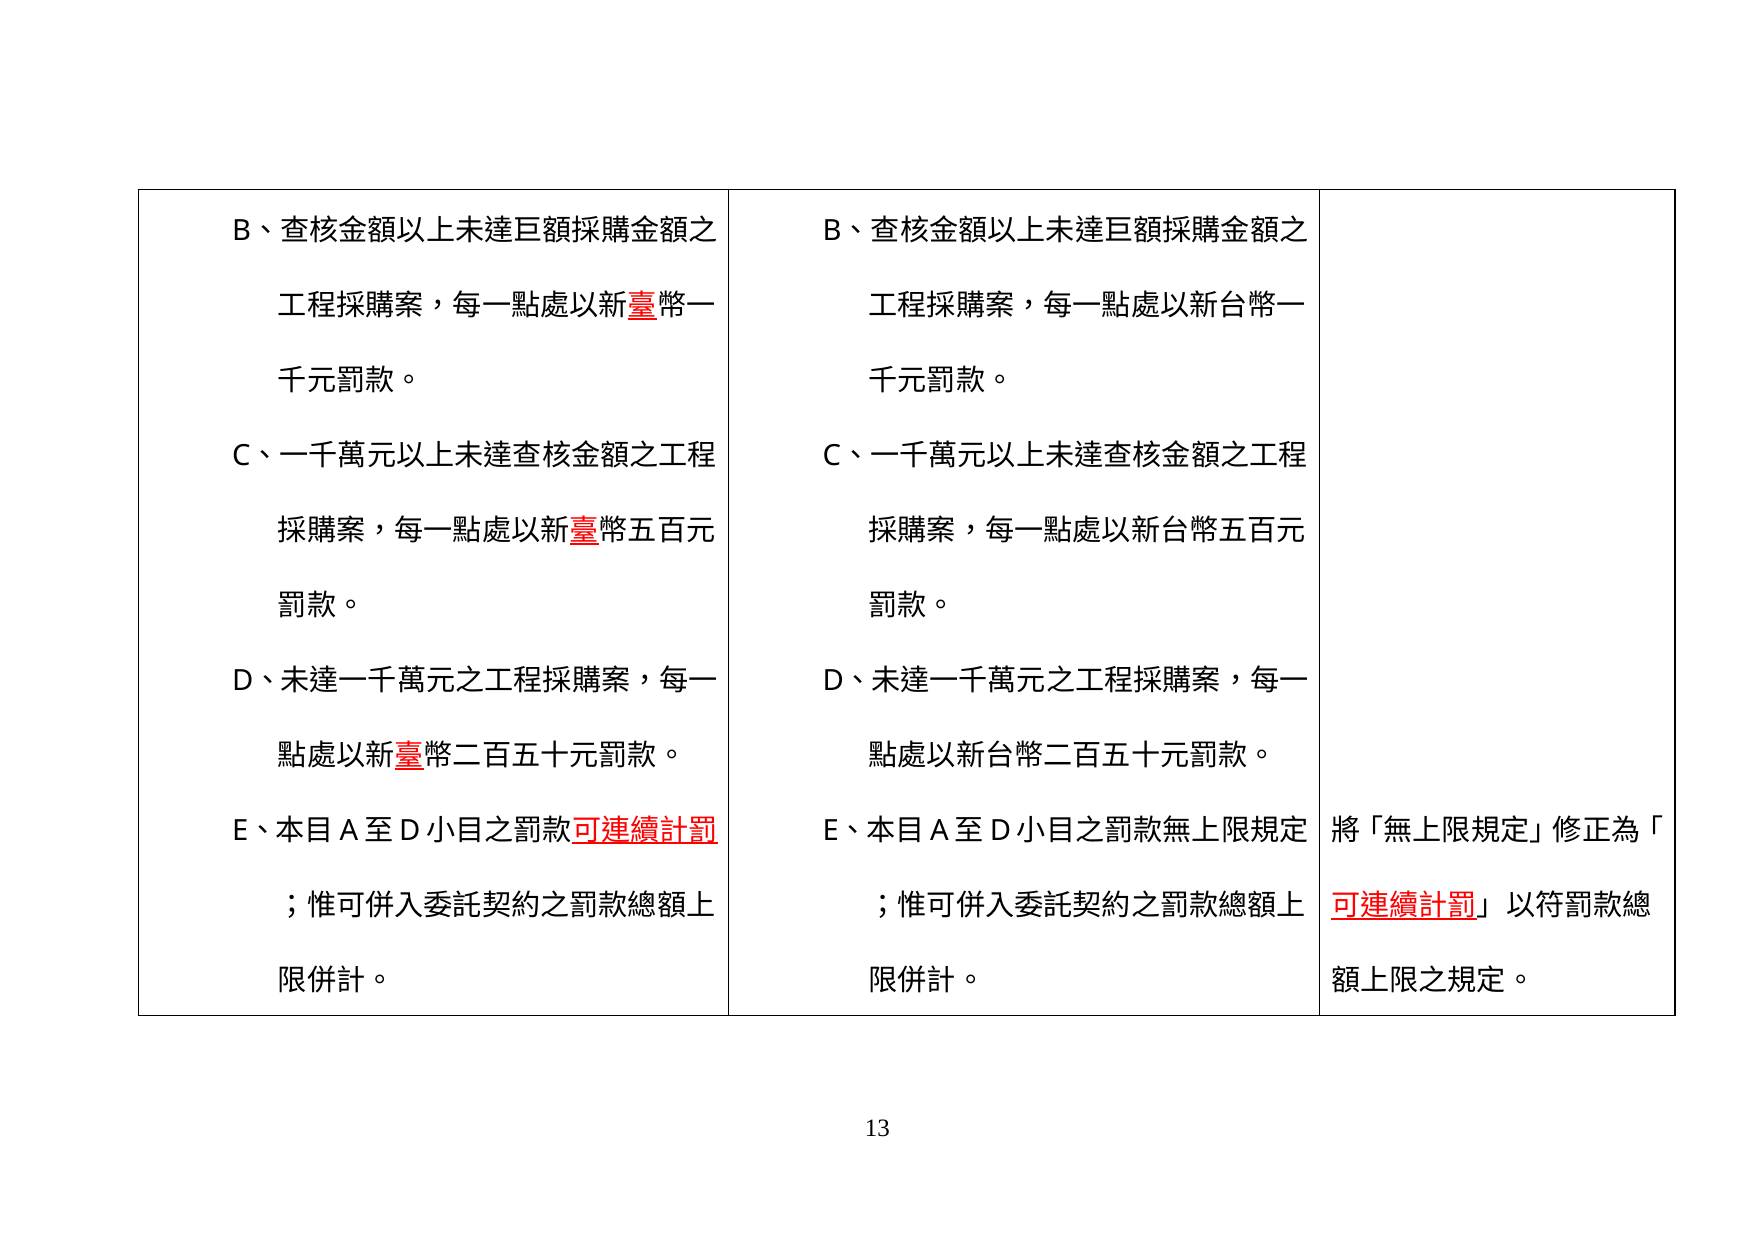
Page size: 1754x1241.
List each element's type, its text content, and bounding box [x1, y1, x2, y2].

table_cell B、查核金額以上未達巨額採購金額之工程採購案，每一點處以新臺幣一千元罰款。 C、一千萬元以上未達查核金額之工程採購案，每一點處以新臺幣五百元罰款。 D、未達一千萬元之工程採購案，每一點處以新臺幣二百五十元罰款。 E、本目A至D小目之罰款可連續計罰；惟可併入委託契約之罰款總額上限併計。 [139, 190, 728, 1015]
table_cell 將「無上限規定」修正為「可連續計罰」以符罰款總額上限之規定。 [1320, 190, 1674, 1015]
table_cell B、查核金額以上未達巨額採購金額之工程採購案，每一點處以新台幣一千元罰款。 C、一千萬元以上未達查核金額之工程採購案，每一點處以新台幣五百元罰款。 D、未達一千萬元之工程採購案，每一點處以新台幣二百五十元罰款。 E、本目A至D小目之罰款無上限規定；惟可併入委託契約之罰款總額上限併計。 [729, 190, 1319, 1015]
